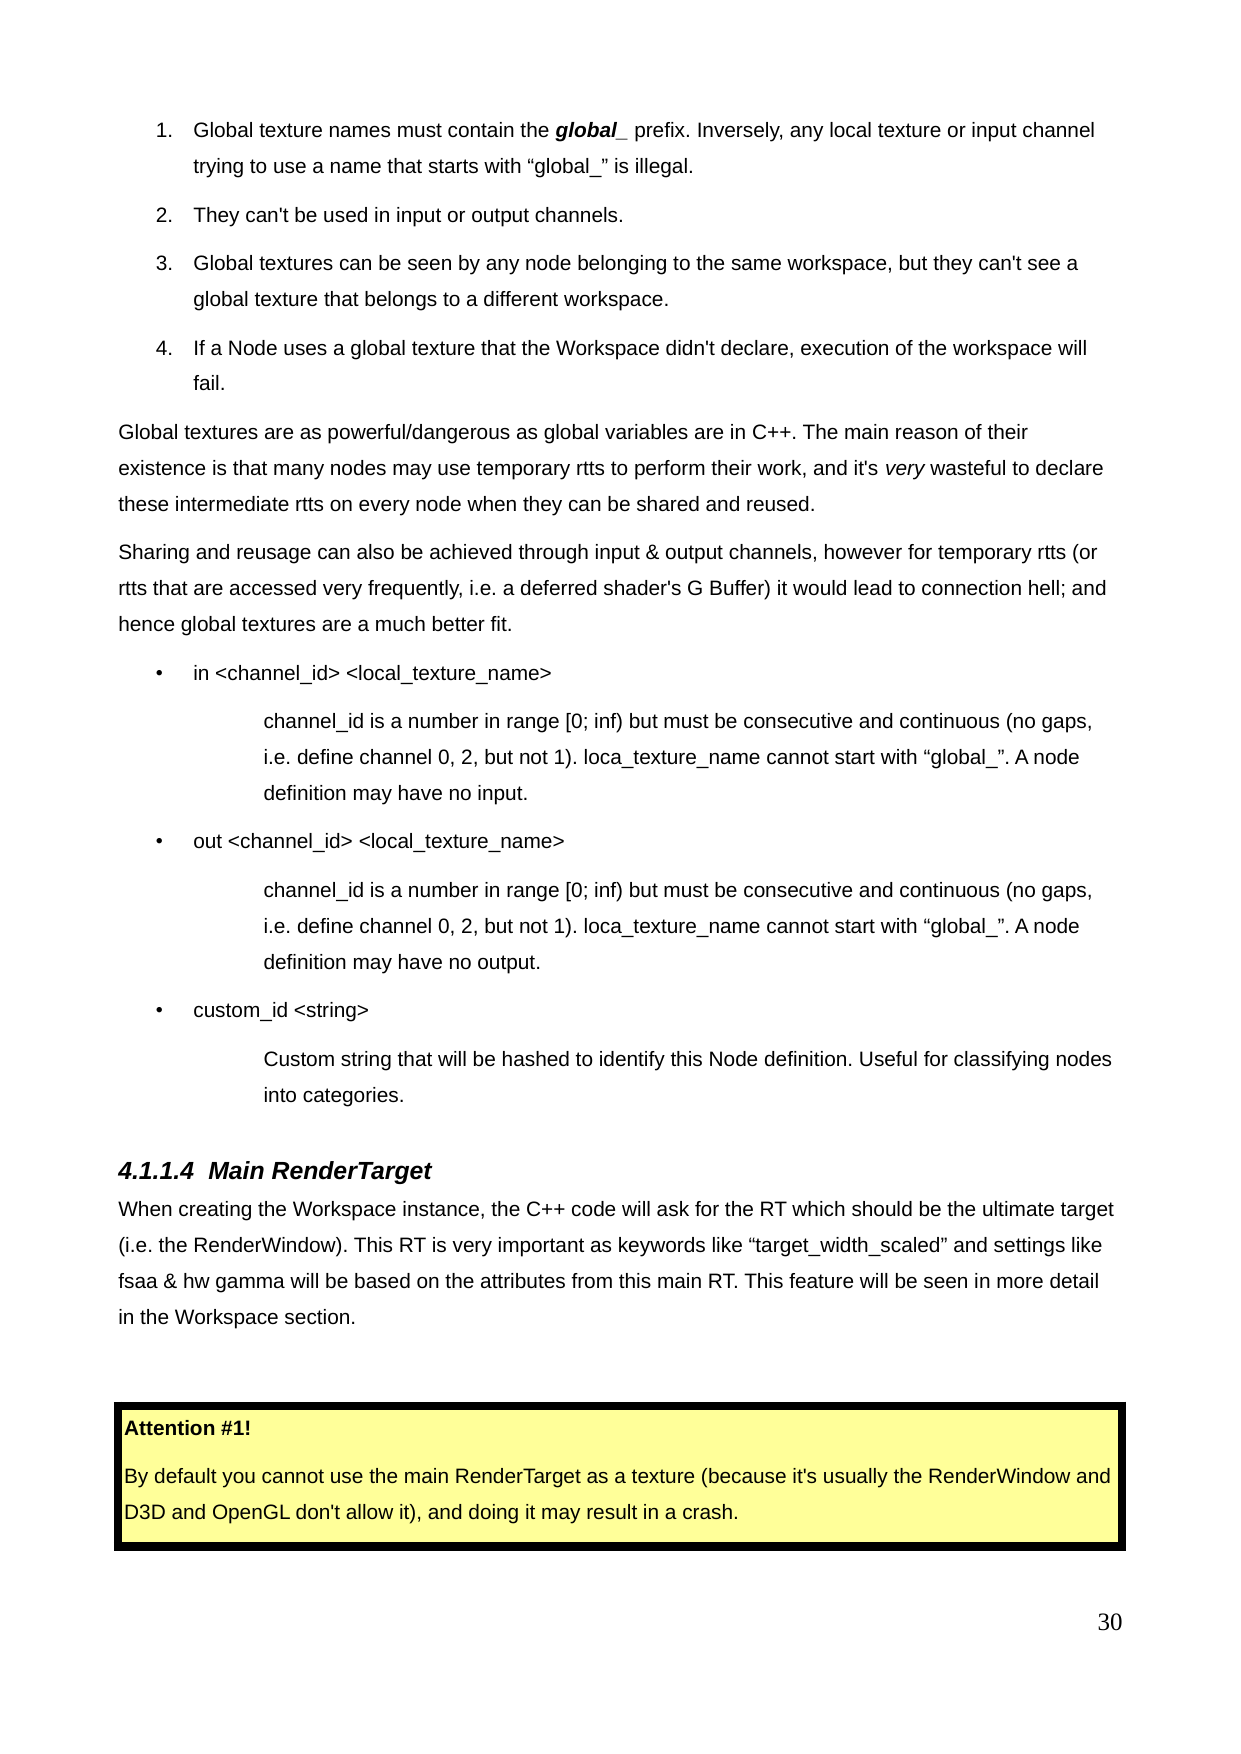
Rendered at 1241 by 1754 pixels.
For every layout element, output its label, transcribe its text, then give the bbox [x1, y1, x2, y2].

list Global texture names must contain the global_ prefix. Inversely, any local texture or input channel trying to use a name that starts with “global_” is illegal. [156, 118, 1122, 178]
text When creating the Workspace instance, the C++ code will ask for the RT which should be the ultimate target (i.e. the RenderWindow). This RT is very important as keywords like “target_width_scaled” and settings like fsaa & hw gamma will be based on the attributes from this main RT. This feature will be seen in more detail in the Workspace section. [118, 1197, 1122, 1329]
list Global textures can be seen by any node belonging to the same workspace, but they can't see a global texture that belongs to a different workspace. [156, 251, 1122, 311]
list They can't be used in input or output channels. [156, 202, 1122, 226]
text Custom string that will be hashed to identify this Node definition. Useful for classifying nodes into categories. [263, 1047, 1122, 1106]
table_header Attention #1! By default you cannot use the main RenderTarget as a texture (because it's usually the RenderWindow and D3D and OpenGL don't allow it), and doing it may result in a crash. [122, 1410, 1118, 1542]
list out <channel_id> <local_texture_name> [156, 829, 1122, 853]
list custom_id <string> [156, 998, 1122, 1022]
subtitle Main RenderTarget [118, 1156, 1122, 1184]
text channel_id is a number in range [0; inf) but must be consecutive and continuous (no gaps, i.e. define channel 0, 2, but not 1). loca_texture_name cannot start with “global_”. A node definition may have no input. [263, 709, 1122, 805]
text Sharing and reusage can also be achieved through input & output channels, however for temporary rtts (or rtts that are accessed very frequently, i.e. a deferred shader's G Buffer) it would lead to connection hell; and hence global textures are a much better fit. [118, 540, 1122, 636]
list If a Node uses a global texture that the Workspace didn't declare, execution of the workspace will fail. [156, 335, 1122, 395]
list in <channel_id> <local_texture_name> [156, 660, 1122, 684]
text Global textures are as powerful/dangerous as global variables are in C++. The main reason of their existence is that many nodes may use temporary rtts to perform their work, and it's very wasteful to declare these intermediate rtts on every node when they can be shared and reused. [118, 420, 1122, 516]
text channel_id is a number in range [0; inf) but must be consecutive and continuous (no gaps, i.e. define channel 0, 2, but not 1). loca_texture_name cannot start with “global_”. A node definition may have no output. [263, 878, 1122, 973]
